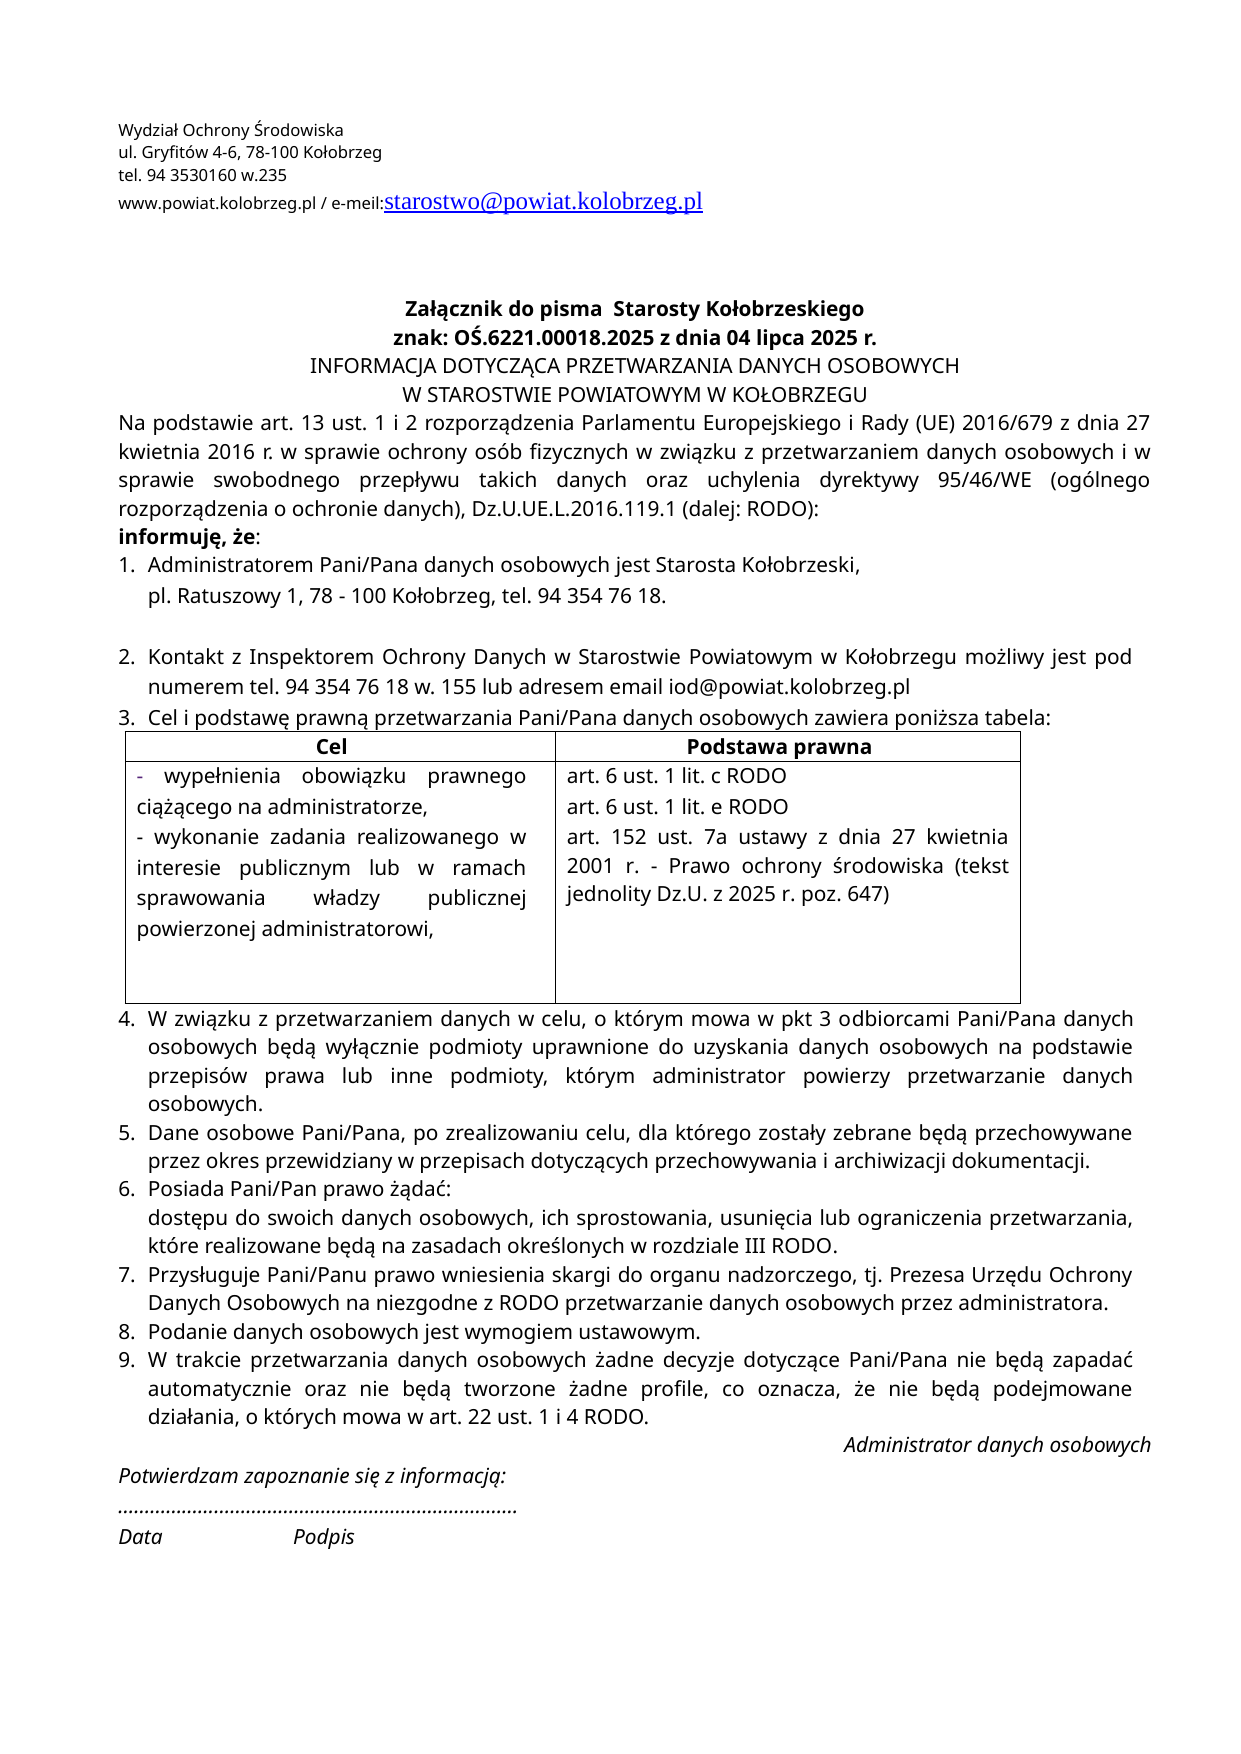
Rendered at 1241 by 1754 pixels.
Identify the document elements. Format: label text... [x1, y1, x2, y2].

text informuję, że: [118, 522, 1152, 551]
table_cell art. 6 ust. 1 lit. c RODO art. 6 ust. 1 lit. e RODO art. 152 ust. 7a ustawy z dnia 27 kwietnia 2001 r. - Prawo ochrony środowiska (tekst jednolity Dz.U. z 2025 r. poz. 647) [556, 762, 1020, 1003]
text pl. Ratuszowy 1, 78 - 100 Kołobrzeg, tel. 94 354 76 18. [148, 581, 1134, 609]
table_header Cel [126, 732, 555, 761]
text znak: OŚ.6221.00018.2025 z dnia 04 lipca 2025 r. [118, 323, 1152, 351]
list Posiada Pani/Pan prawo żądać: [118, 1174, 1134, 1203]
text Potwierdzam zapoznanie się z informacją: [118, 1461, 1152, 1489]
list Podanie danych osobowych jest wymogiem ustawowym. [118, 1317, 1134, 1345]
list Cel i podstawę prawną przetwarzania Pani/Pana danych osobowych zawiera poniższa tabela: [118, 703, 1134, 731]
text Wydział Ochrony Środowiska ul. Gryfitów 4-6, 78-100 Kołobrzeg tel. 94 3530160 w.235 [118, 118, 1152, 186]
list Dane osobowe Pani/Pana, po zrealizowaniu celu, dla którego zostały zebrane będą przechowywane przez okres przewidziany w przepisach dotyczących przechowywania i archiwizacji dokumentacji. [118, 1118, 1134, 1174]
text W STAROSTWIE POWIATOWYM W KOŁOBRZEGU [118, 380, 1152, 408]
list W związku z przetwarzaniem danych w celu, o którym mowa w pkt 3 odbiorcami Pani/Pana danych osobowych będą wyłącznie podmioty uprawnione do uzyskania danych osobowych na podstawie przepisów prawa lub inne podmioty, którym administrator powierzy przetwarzanie danych osobowych. [118, 1004, 1134, 1118]
text Data Podpis [118, 1522, 1152, 1550]
table_header Podstawa prawna [556, 732, 1020, 761]
text Na podstawie art. 13 ust. 1 i 2 rozporządzenia Parlamentu Europejskiego i Rady (UE) 2016/679 z dnia 27 kwietnia 2016 r. w sprawie ochrony osób fizycznych w związku z przetwarzaniem danych osobowych i w sprawie swobodnego przepływu takich danych oraz uchylenia dyrektywy 95/46/WE (ogólnego rozporządzenia o ochronie danych), Dz.U.UE.L.2016.119.1 (dalej: RODO): [118, 408, 1152, 522]
list Administratorem Pani/Pana danych osobowych jest Starosta Kołobrzeski, [118, 551, 1134, 579]
list Kontakt z Inspektorem Ochrony Danych w Starostwie Powiatowym w Kołobrzegu możliwy jest pod numerem tel. 94 354 76 18 w. 155 lub adresem email iod@powiat.kolobrzeg.pl [118, 642, 1134, 701]
text INFORMACJA DOTYCZĄCA PRZETWARZANIA DANYCH OSOBOWYCH [118, 351, 1152, 380]
list W trakcie przetwarzania danych osobowych żadne decyzje dotyczące Pani/Pana nie będą zapadać automatycznie oraz nie będą tworzone żadne profile, co oznacza, że nie będą podejmowane działania, o których mowa w art. 22 ust. 1 i 4 RODO. [118, 1345, 1134, 1431]
list Przysługuje Pani/Panu prawo wniesienia skargi do organu nadzorczego, tj. Prezesa Urzędu Ochrony Danych Osobowych na niezgodne z RODO przetwarzanie danych osobowych przez administratora. [118, 1260, 1134, 1317]
text Administrator danych osobowych [118, 1431, 1152, 1459]
text www.powiat.kolobrzeg.pl / e-meil:starostwo@powiat.kolobrzeg.pl [118, 186, 1152, 215]
text dostępu do swoich danych osobowych, ich sprostowania, usunięcia lub ograniczenia przetwarzania, które realizowane będą na zasadach określonych w rozdziale III RODO. [148, 1203, 1134, 1260]
table_cell - wypełnienia obowiązku prawnego ciążącego na administratorze, - wykonanie zadania realizowanego w interesie publicznym lub w ramach sprawowania władzy publicznej powierzonej administratorowi, [126, 762, 555, 1003]
text Załącznik do pisma Starosty Kołobrzeskiego [118, 294, 1152, 323]
text ………………………………………………………………… [118, 1491, 1152, 1520]
